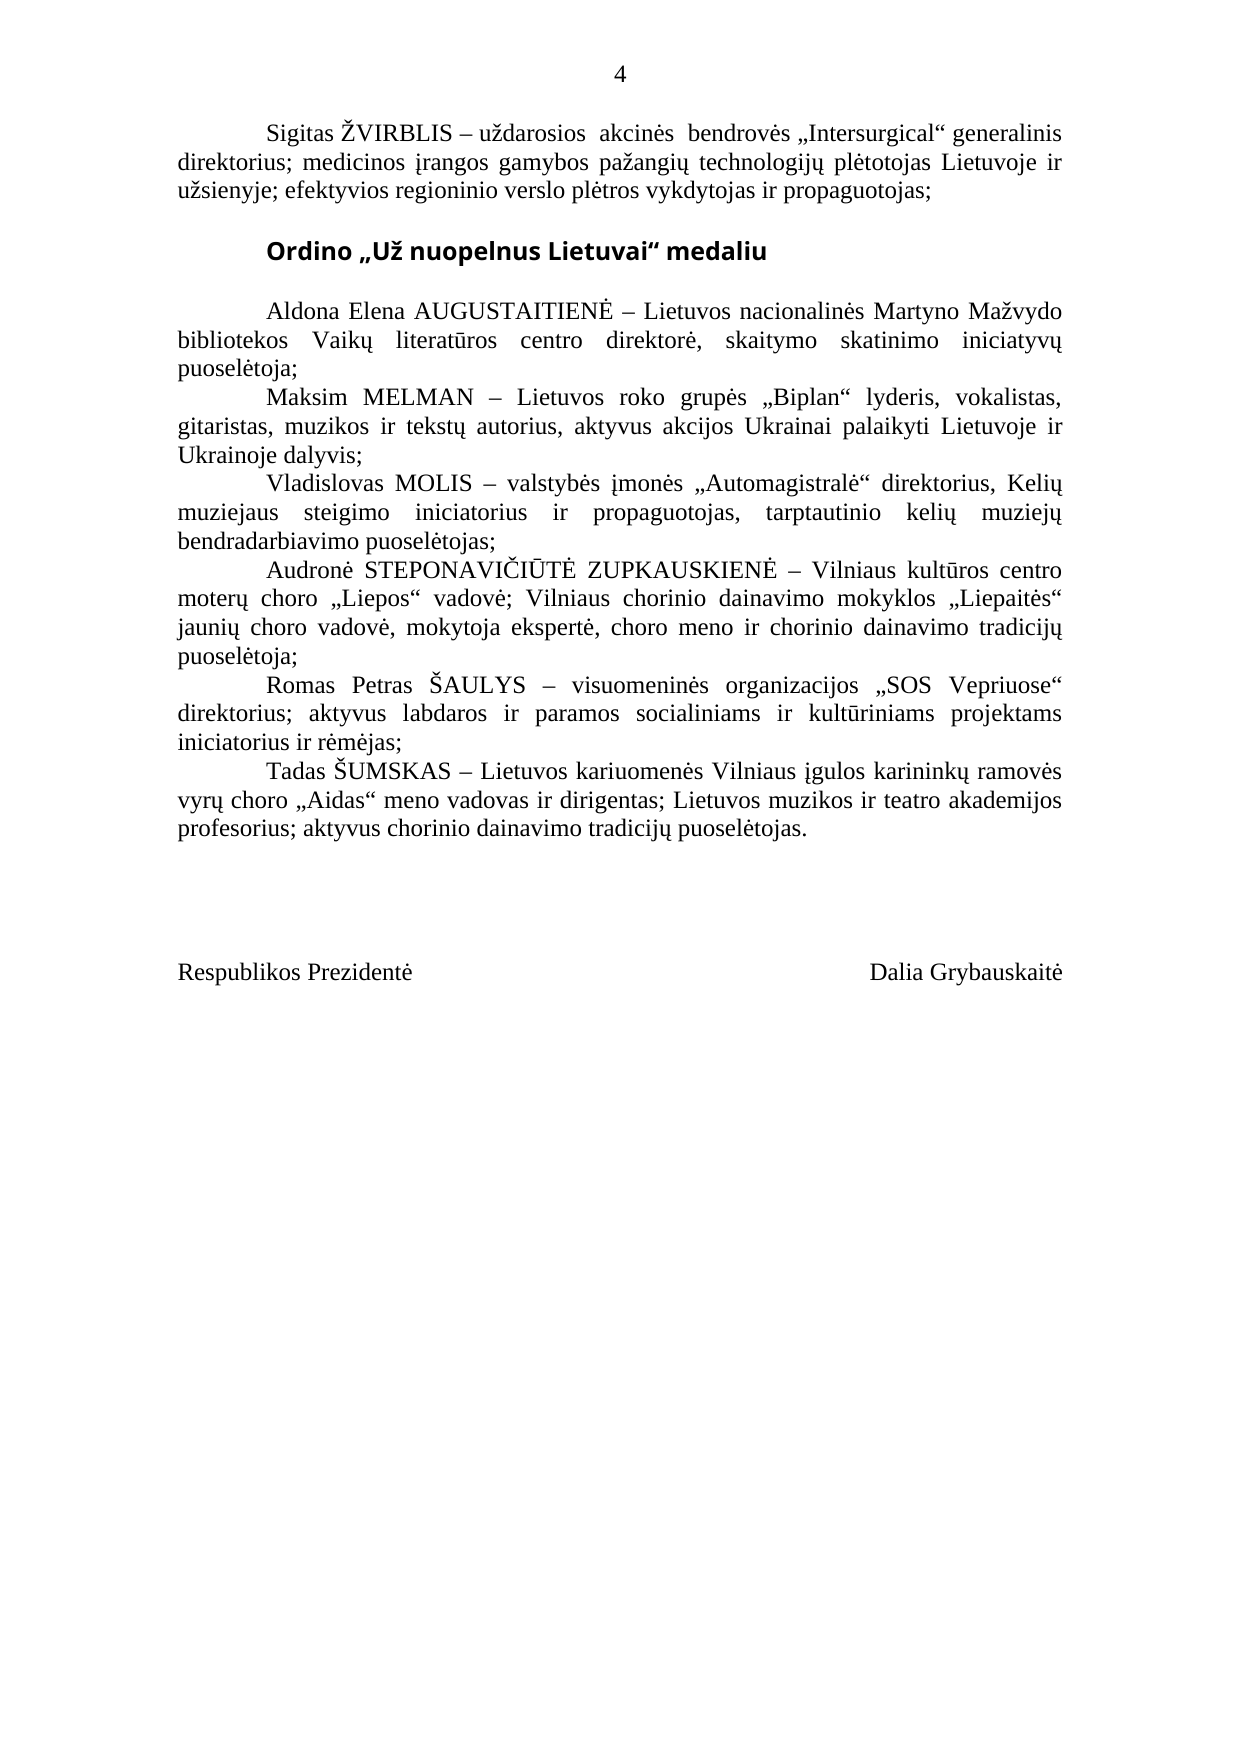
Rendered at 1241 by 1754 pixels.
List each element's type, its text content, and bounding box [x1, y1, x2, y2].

text Ordino „Už nuopelnus Lietuvai“ medaliu [177, 233, 1063, 267]
text Romas Petras ŠAULYS – visuomeninės organizacijos „SOS Vepriuose“ direktorius; aktyvus labdaros ir paramos socialiniams ir kultūriniams projektams iniciatorius ir rėmėjas; [177, 670, 1063, 756]
text Sigitas ŽVIRBLIS – uždarosios akcinės bendrovės „Intersurgical“ generalinis direktorius; medicinos įrangos gamybos pažangių technologijų plėtotojas Lietuvoje ir užsienyje; efektyvios regioninio verslo plėtros vykdytojas ir propaguotojas; [177, 118, 1063, 204]
text Maksim MELMAN – Lietuvos roko grupės „Biplan“ lyderis, vokalistas, gitaristas, muzikos ir tekstų autorius, aktyvus akcijos Ukrainai palaikyti Lietuvoje ir Ukrainoje dalyvis; [177, 382, 1063, 468]
text Aldona Elena AUGUSTAITIENĖ – Lietuvos nacionalinės Martyno Mažvydo bibliotekos Vaikų literatūros centro direktorė, skaitymo skatinimo iniciatyvų puoselėtoja; [177, 296, 1063, 382]
text Tadas ŠUMSKAS – Lietuvos kariuomenės Vilniaus įgulos karininkų ramovės vyrų choro „Aidas“ meno vadovas ir dirigentas; Lietuvos muzikos ir teatro akademijos profesorius; aktyvus chorinio dainavimo tradicijų puoselėtojas. [177, 756, 1063, 842]
text Vladislovas MOLIS – valstybės įmonės „Automagistralė“ direktorius, Kelių muziejaus steigimo iniciatorius ir propaguotojas, tarptautinio kelių muziejų bendradarbiavimo puoselėtojas; [177, 468, 1063, 555]
text Audronė STEPONAVIČIŪTĖ ZUPKAUSKIENĖ – Vilniaus kultūros centro moterų choro „Liepos“ vadovė; Vilniaus chorinio dainavimo mokyklos „Liepaitės“ jaunių choro vadovė, mokytoja ekspertė, choro meno ir chorinio dainavimo tradicijų puoselėtoja; [177, 555, 1063, 670]
text Respublikos Prezidentė Dalia Grybauskaitė [177, 957, 1063, 986]
